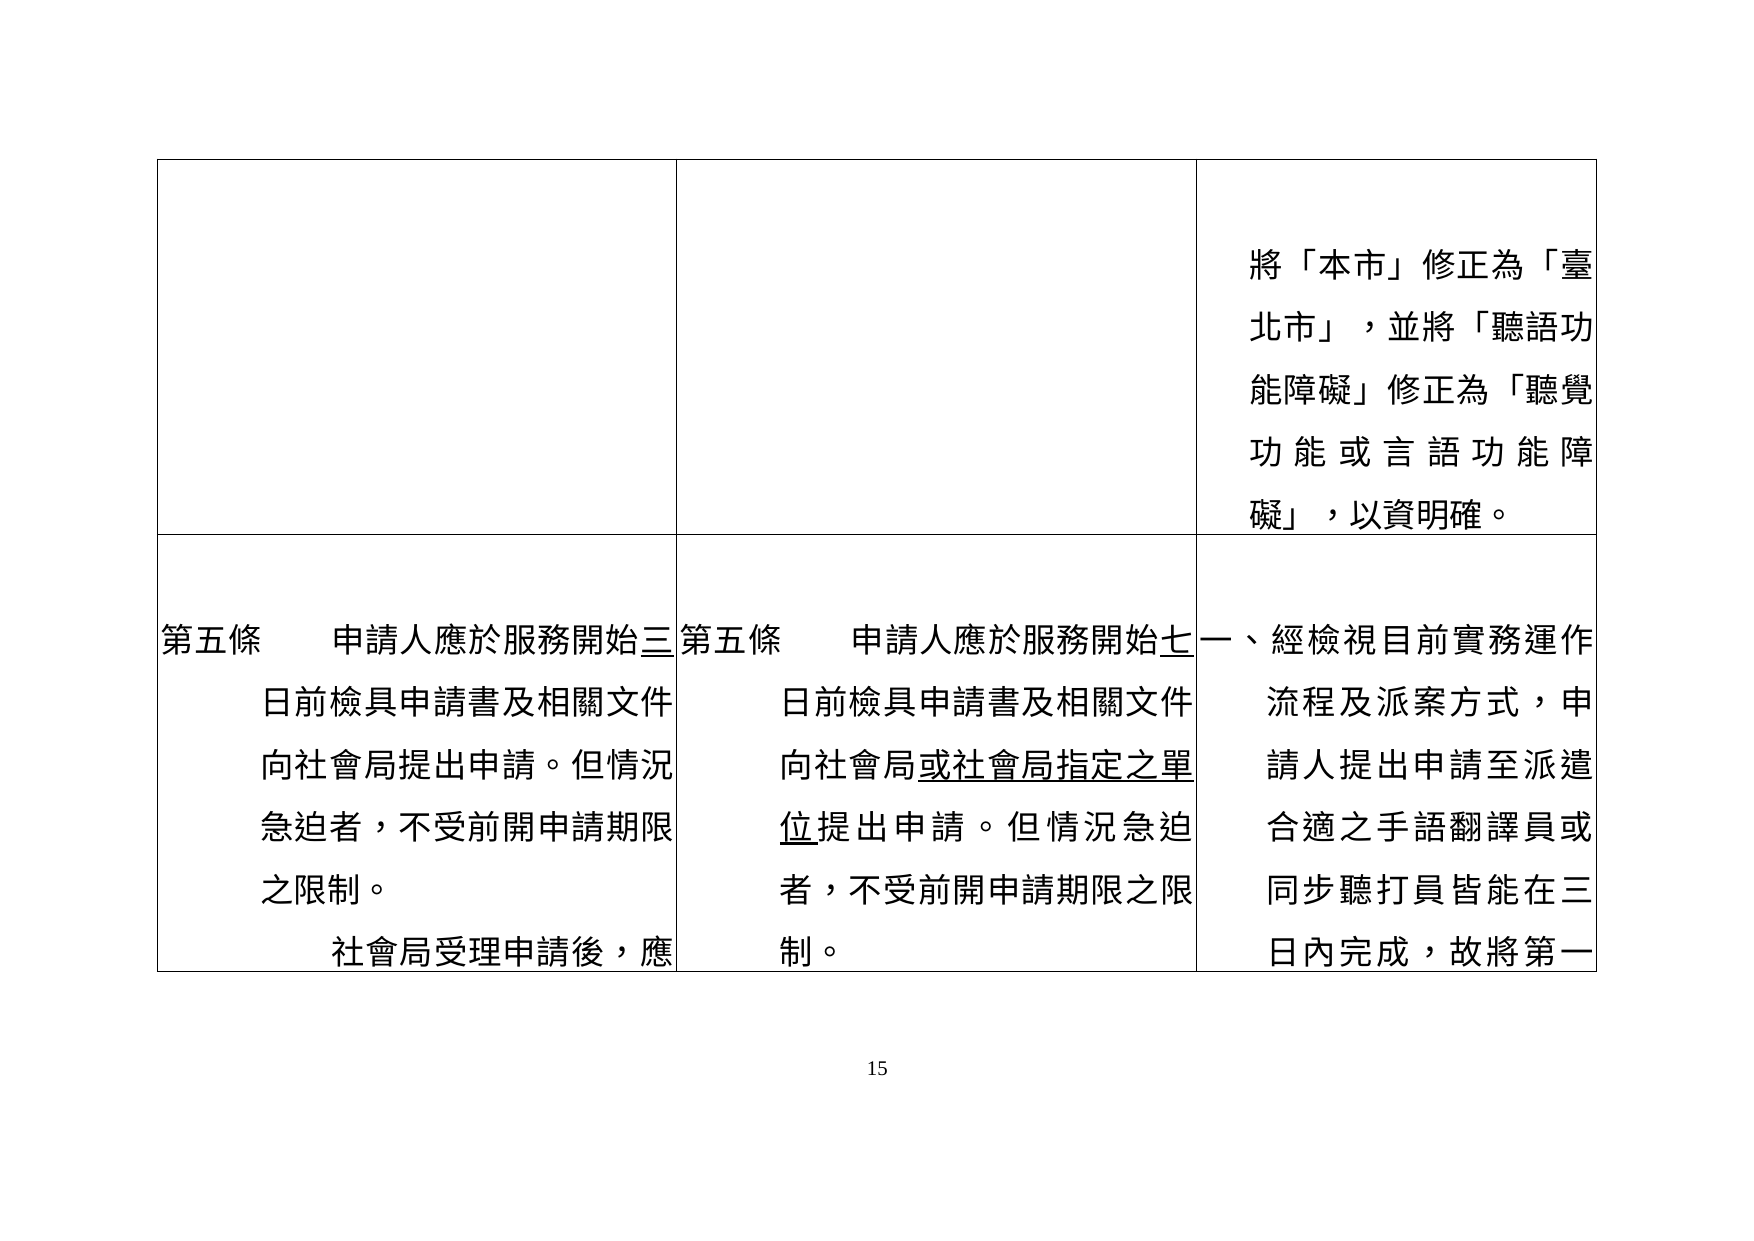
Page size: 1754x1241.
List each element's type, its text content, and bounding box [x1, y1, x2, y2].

table_cell 第五條 申請人應於服務開始三日前檢具申請書及相關文件向社會局提出申請。但情況急迫者，不受前開申請期限之限制。 社會局受理申請後，應 [158, 535, 676, 971]
table_cell 第五條 申請人應於服務開始七日前檢具申請書及相關文件向社會局或社會局指定之單位提出申請。但情況急迫者，不受前開申請期限之限制。 [677, 535, 1196, 971]
table_cell 將「本市」修正為「臺北市」，並將「聽語功能障礙」修正為「聽覺功能或言語功能障礙」，以資明確。 [1197, 160, 1596, 533]
table_cell [158, 160, 676, 533]
table_cell 一、經檢視目前實務運作流程及派案方式，申請人提出申請至派遣合適之手語翻譯員或同步聽打員皆能在三日內完成，故將第一 [1197, 535, 1596, 971]
table_cell [677, 160, 1196, 533]
